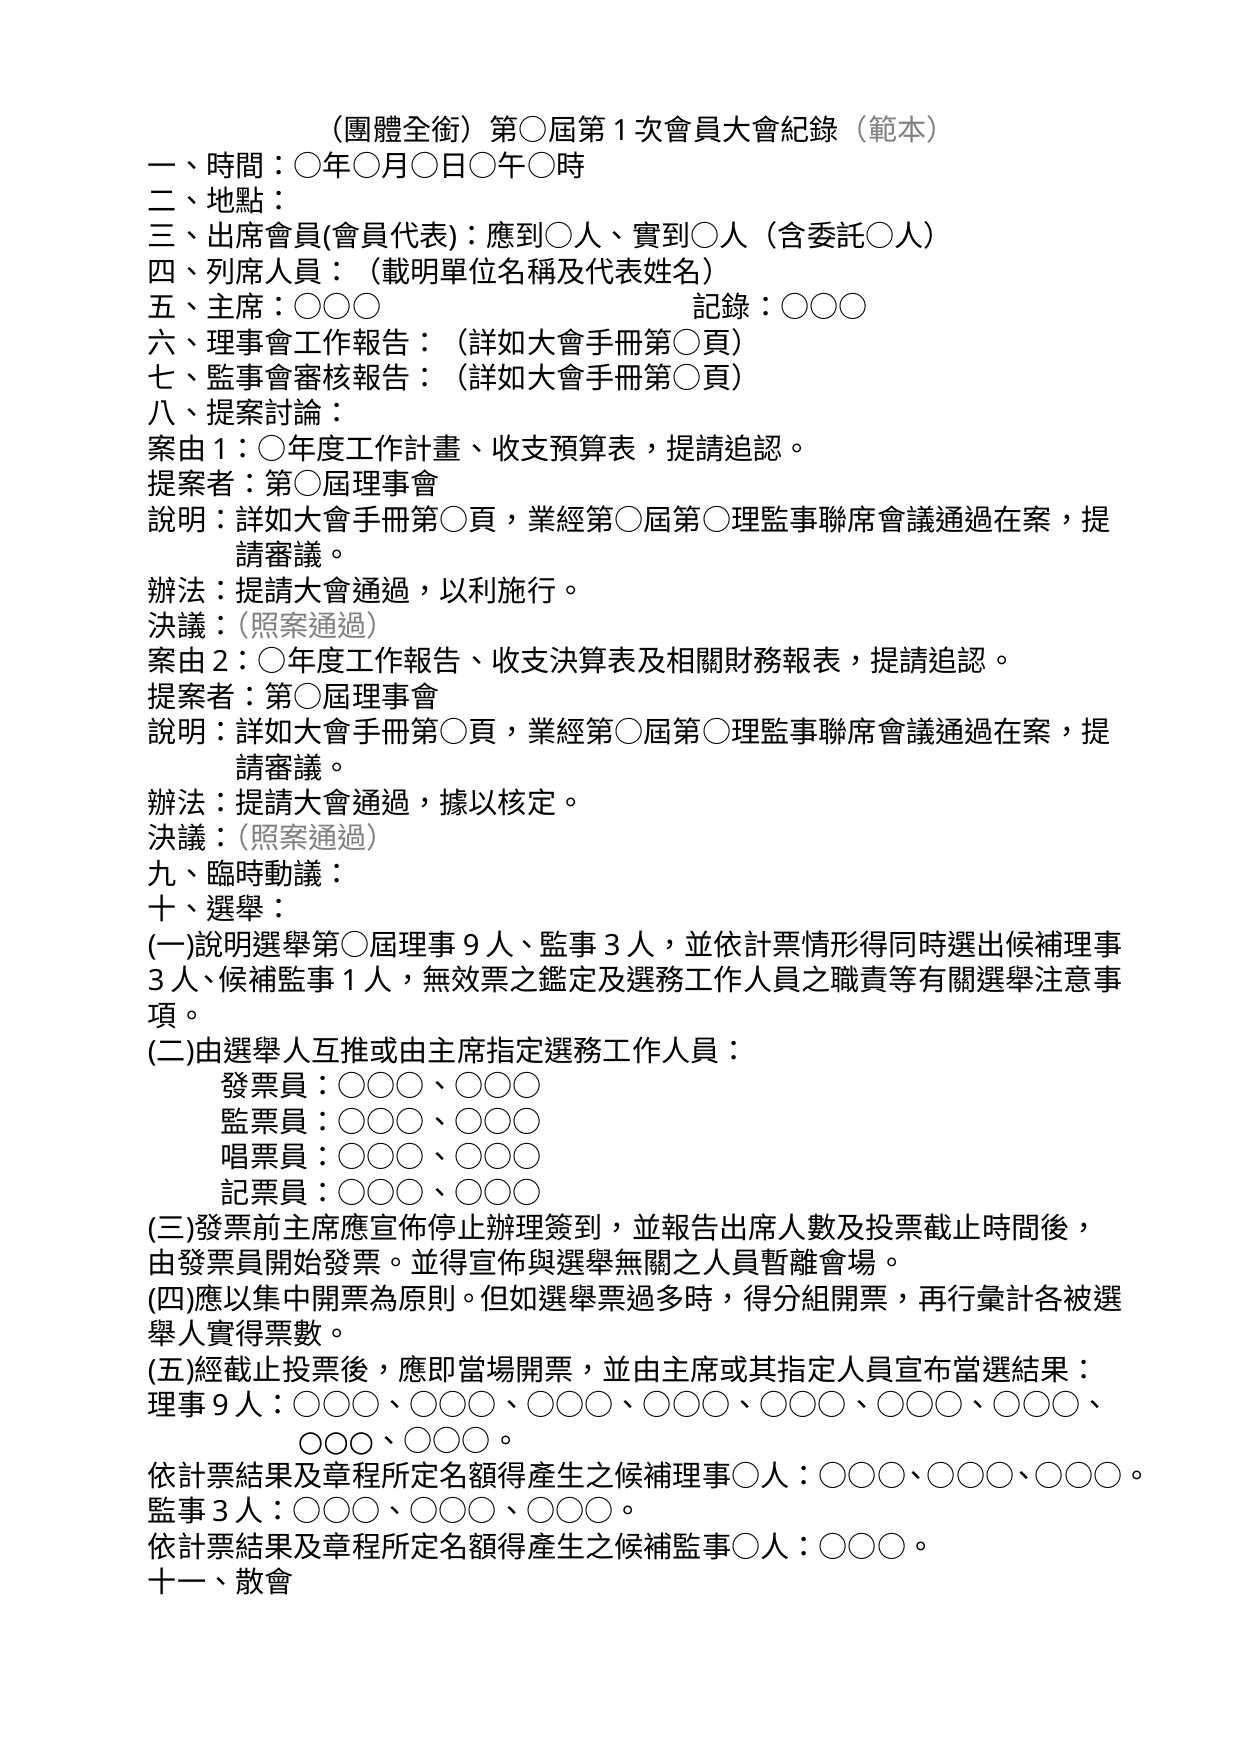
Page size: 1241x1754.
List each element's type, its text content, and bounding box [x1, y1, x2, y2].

text ○○○、○○○。 [298, 1423, 1122, 1458]
text 依計票結果及章程所定名額得產生之候補理事○人：○○○、○○○、○○○。 [148, 1458, 1122, 1493]
text 三、出席會員(會員代表)：應到○人、實到○人（含委託○人） [148, 218, 1122, 254]
text 依計票結果及章程所定名額得產生之候補監事○人：○○○。 [148, 1529, 1122, 1564]
text (四)應以集中開票為原則。但如選舉票過多時，得分組開票，再行彙計各被選舉人實得票數。 [148, 1281, 1122, 1352]
text (三)發票前主席應宣佈停止辦理簽到，並報告出席人數及投票截止時間後，由發票員開始發票。並得宣佈與選舉無關之人員暫離會場。 [148, 1210, 1122, 1281]
text 九、臨時動議： [148, 856, 1122, 891]
text 決議：（照案通過） [148, 821, 1122, 856]
text 發票員：○○○、○○○ [148, 1068, 1122, 1104]
text （團體全銜）第○屆第1次會員大會紀錄（範本） [148, 112, 1122, 148]
text 八、提案討論： [148, 396, 1122, 431]
text 十、選舉： [148, 891, 1122, 927]
text (二)由選舉人互推或由主席指定選務工作人員： [148, 1033, 1122, 1068]
text 記票員：○○○、○○○ [148, 1175, 1122, 1210]
text 十一、散會 [148, 1564, 1122, 1600]
text 二、地點： [148, 183, 1122, 218]
text 提案者：第○屆理事會 [148, 679, 1122, 714]
text 監票員：○○○、○○○ [148, 1104, 1122, 1139]
text 案由1：○年度工作計畫、收支預算表，提請追認。 [148, 431, 1122, 466]
text 說明：詳如大會手冊第○頁，業經第○屆第○理監事聯席會議通過在案，提請審議。 [148, 714, 1122, 785]
text 說明：詳如大會手冊第○頁，業經第○屆第○理監事聯席會議通過在案，提請審議。 [148, 502, 1122, 573]
text 唱票員：○○○、○○○ [148, 1139, 1122, 1175]
text 辦法：提請大會通過，以利施行。 [148, 573, 1122, 608]
text 決議：（照案通過） [148, 608, 1122, 643]
text (五)經截止投票後，應即當場開票，並由主席或其指定人員宣布當選結果： [148, 1352, 1122, 1387]
text 一、時間：○年○月○日○午○時 [148, 148, 1122, 183]
text (一)說明選舉第○屆理事9人、監事3人，並依計票情形得同時選出候補理事3人、候補監事1人，無效票之鑑定及選務工作人員之職責等有關選舉注意事項。 [148, 927, 1122, 1033]
text 提案者：第○屆理事會 [148, 466, 1122, 502]
text 案由2：○年度工作報告、收支決算表及相關財務報表，提請追認。 [148, 643, 1122, 679]
text 四、列席人員：（載明單位名稱及代表姓名） [148, 254, 1122, 289]
text 七、監事會審核報告：（詳如大會手冊第○頁） [148, 360, 1122, 396]
text 辦法：提請大會通過，據以核定。 [148, 785, 1122, 821]
text 六、理事會工作報告：（詳如大會手冊第○頁） [148, 325, 1122, 360]
text 理事9人：○○○、○○○、○○○、○○○、○○○、○○○、○○○、 [148, 1387, 1122, 1423]
text 五、主席：○○○ 記錄：○○○ [148, 289, 1122, 325]
text 監事3人：○○○、○○○、○○○。 [148, 1493, 1122, 1529]
